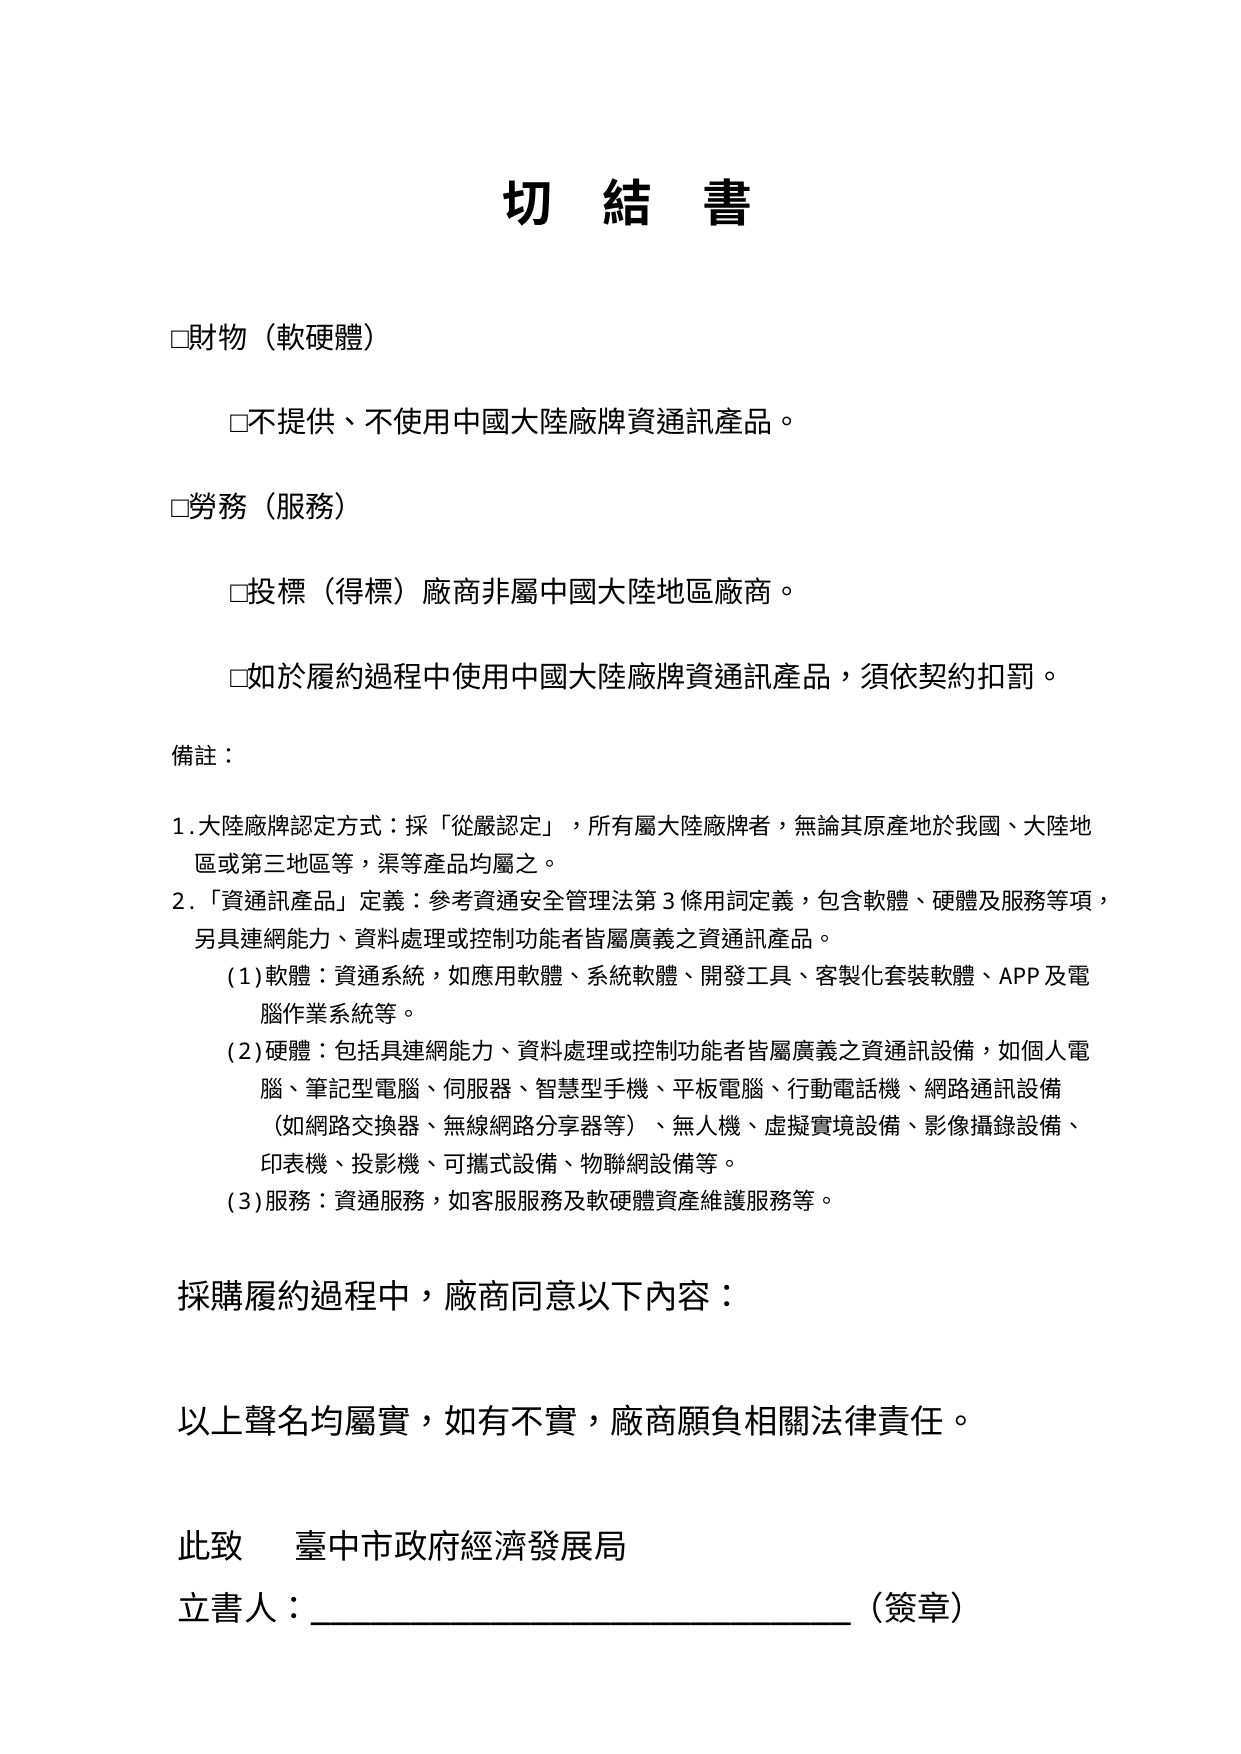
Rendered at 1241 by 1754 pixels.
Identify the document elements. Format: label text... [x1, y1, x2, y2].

text 切 結 書 [177, 127, 1078, 252]
text □不提供、不使用中國大陸廠牌資通訊產品。 [230, 399, 1097, 441]
text 此致 臺中市政府經濟發展局 [177, 1502, 1078, 1564]
text □財物（軟硬體） [171, 314, 1097, 357]
text 以上聲名均屬實，如有不實，廠商願負相關法律責任。 [177, 1377, 1078, 1439]
text (3)服務：資通服務，如客服服務及軟硬體資產維護服務等。 [224, 1180, 1097, 1217]
text (1)軟體：資通系統，如應用軟體、系統軟體、開發工具、客製化套裝軟體、APP及電腦作業系統等。 [224, 955, 1097, 1030]
text 採購履約過程中，廠商同意以下內容： [156, 252, 1112, 1314]
text 備註： [171, 738, 1097, 771]
text □投標（得標）廠商非屬中國大陸地區廠商。 [230, 569, 1097, 611]
text □如於履約過程中使用中國大陸廠牌資通訊產品，須依契約扣罰。 [230, 653, 1097, 696]
text 立書人：___________________________（簽章） [177, 1564, 1078, 1627]
text 2.「資通訊產品」定義：參考資通安全管理法第3條用詞定義，包含軟體、硬體及服務等項，另具連網能力、資料處理或控制功能者皆屬廣義之資通訊產品。 [171, 880, 1097, 955]
text 1.大陸廠牌認定方式：採「從嚴認定」，所有屬大陸廠牌者，無論其原產地於我國、大陸地區或第三地區等，渠等產品均屬之。 [171, 805, 1097, 880]
text (2)硬體：包括具連網能力、資料處理或控制功能者皆屬廣義之資通訊設備，如個人電腦、筆記型電腦、伺服器、智慧型手機、平板電腦、行動電話機、網路通訊設備（如網路交換器、無線網路分享器等）、無人機、虛擬實境設備、影像攝錄設備、印表機、投影機、可攜式設備、物聯網設備等。 [224, 1030, 1097, 1180]
text □勞務（服務） [171, 484, 1097, 526]
